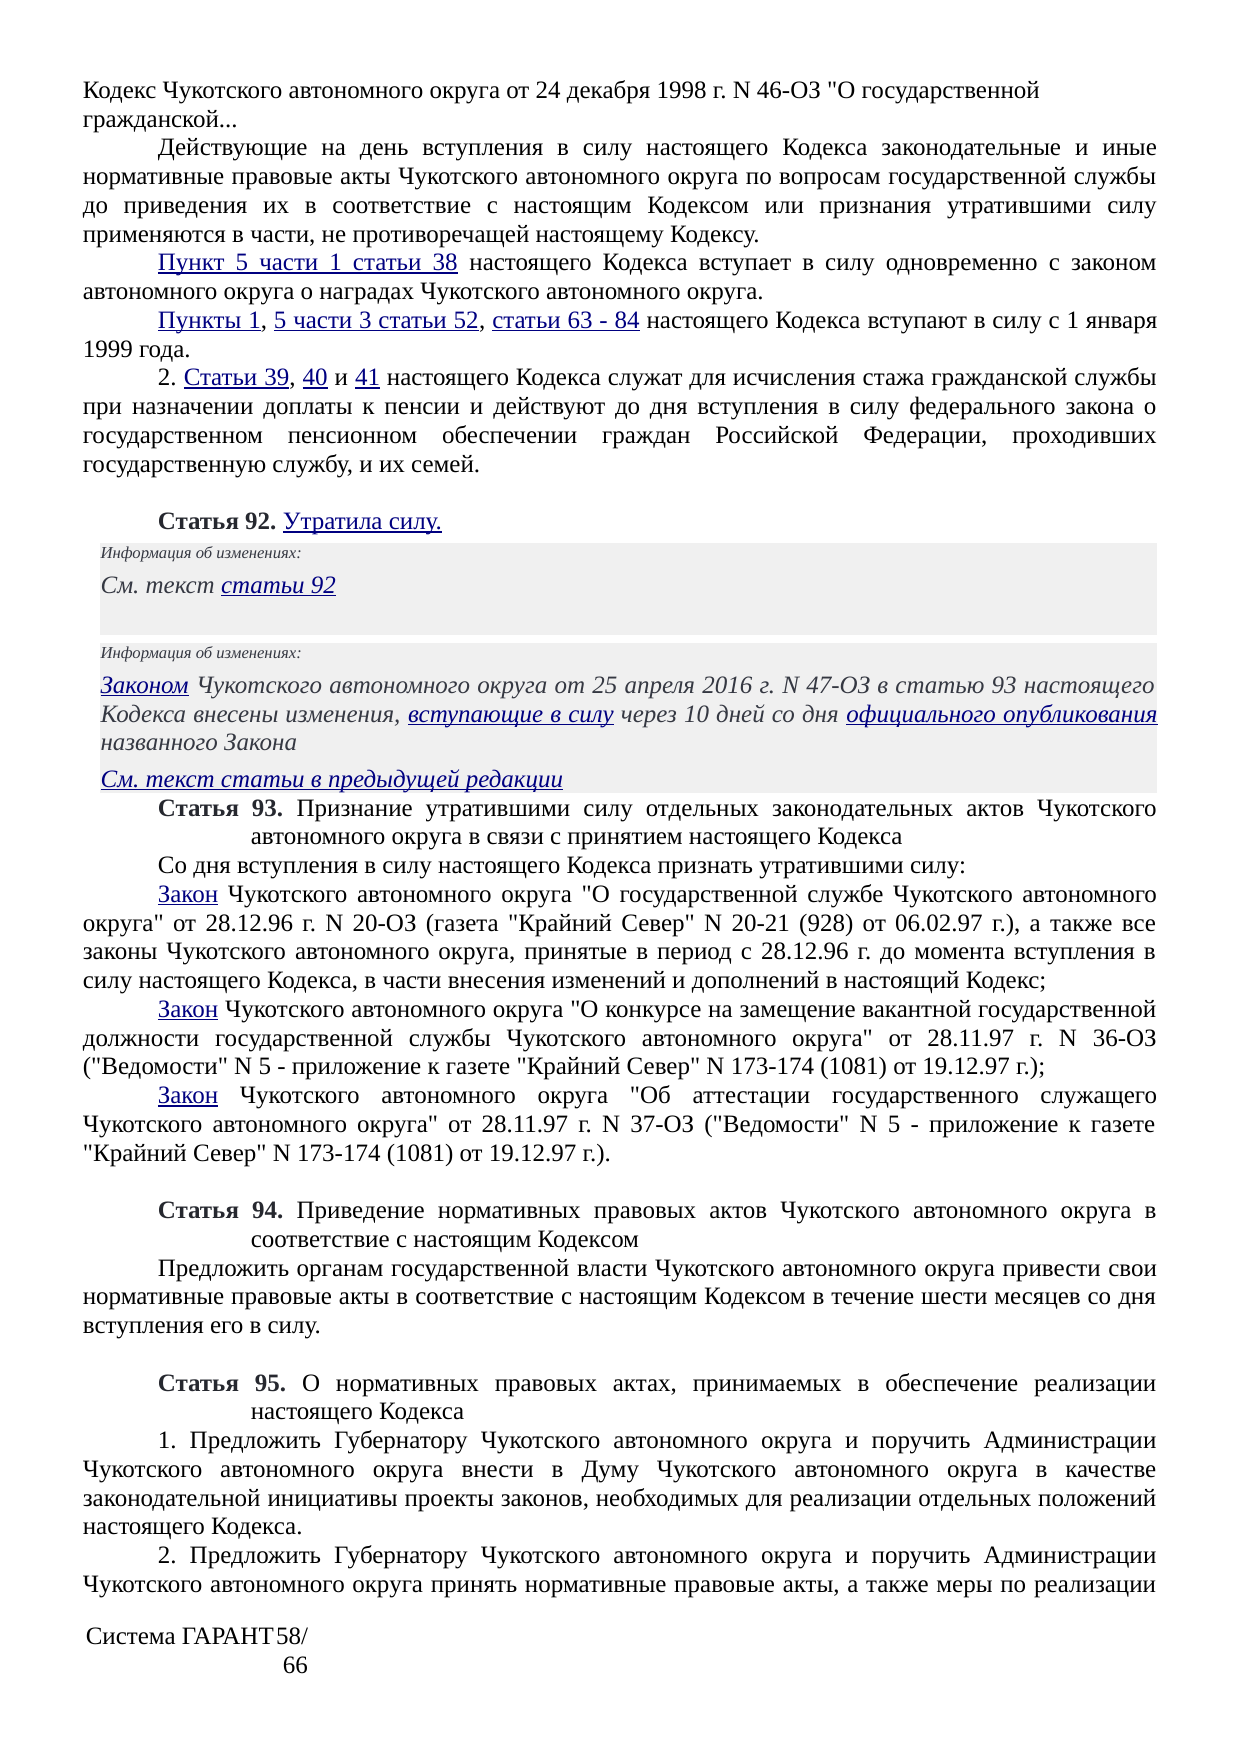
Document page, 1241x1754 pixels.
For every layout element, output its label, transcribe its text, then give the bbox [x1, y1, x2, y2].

text Статья 94. Приведение нормативных правовых актов Чукотского автономного округа в соответствие с настоящим Кодексом [158, 1195, 1157, 1253]
text Информация об изменениях: [303, 543, 1157, 562]
text Законом Чукотского автономного округа от 25 апреля 2016 г. N 47-ОЗ в статью 93 настоящего Кодекса внесены изменения, вступающие в силу через 10 дней со дня официального опубликования названного Закона [100, 725, 1157, 756]
text Со дня вступления в силу настоящего Кодекса признать утратившими силу: [83, 850, 1157, 879]
text Закон Чукотского автономного округа "О государственной службе Чукотского автономного округа" от 28.12.96 г. N 20-ОЗ (газета "Крайний Север" N 20-21 (928) от 06.02.97 г.), а также все законы Чукотского автономного округа, принятые в период с 28.12.96 г. до момента вступления в силу настоящего Кодекса, в части внесения изменений и дополнений в настоящий Кодекс; [83, 879, 1157, 994]
text Пункты 1, 5 части 3 статьи 52, статьи 63 - 84 настоящего Кодекса вступают в силу с 1 января 1999 года. [83, 305, 1157, 362]
text Пункт 5 части 1 статьи 38 настоящего Кодекса вступает в силу одновременно с законом автономного округа о наградах Чукотского автономного округа. [83, 247, 1157, 305]
text Статья 93. Признание утратившими силу отдельных законодательных актов Чукотского автономного округа в связи с принятием настоящего Кодекса [158, 793, 1157, 850]
text См. текст статьи в предыдущей редакции [566, 764, 1157, 793]
text Предложить органам государственной власти Чукотского автономного округа привести свои нормативные правовые акты в соответствие с настоящим Кодексом в течение шести месяцев со дня вступления его в силу. [83, 1253, 1157, 1339]
text Закон Чукотского автономного округа "О конкурсе на замещение вакантной государственной должности государственной службы Чукотского автономного округа" от 28.11.97 г. N 36-ОЗ ("Ведомости" N 5 - приложение к газете "Крайний Север" N 173-174 (1081) от 19.12.97 г.); [83, 994, 1157, 1080]
text 2. Статьи 39, 40 и 41 настоящего Кодекса служат для исчисления стажа гражданской службы при назначении доплаты к пенсии и действуют до дня вступления в силу федерального закона о государственном пенсионном обеспечении граждан Российской Федерации, проходивших государственную службу, и их семей. [83, 362, 1157, 477]
text Действующие на день вступления в силу настоящего Кодекса законодательные и иные нормативные правовые акты Чукотского автономного округа по вопросам государственной службы до приведения их в соответствие с настоящим Кодексом или признания утратившими силу применяются в части, не противоречащей настоящему Кодексу. [83, 132, 1157, 247]
text Информация об изменениях: [303, 643, 1157, 662]
text Статья 92. Утратила силу. [158, 506, 1157, 535]
text См. текст статьи 92 [338, 570, 1157, 598]
text 2. Предложить Губернатору Чукотского автономного округа и поручить Администрации Чукотского автономного округа принять нормативные правовые акты, а также меры по реализации [83, 1540, 1157, 1598]
text 1. Предложить Губернатору Чукотского автономного округа и поручить Администрации Чукотского автономного округа внести в Думу Чукотского автономного округа в качестве законодательной инициативы проекты законов, необходимых для реализации отдельных положений настоящего Кодекса. [83, 1425, 1157, 1540]
text Статья 95. О нормативных правовых актах, принимаемых в обеспечение реализации настоящего Кодекса [158, 1368, 1157, 1425]
text Закон Чукотского автономного округа "Об аттестации государственного служащего Чукотского автономного округа" от 28.11.97 г. N 37-ОЗ ("Ведомости" N 5 - приложение к газете "Крайний Север" N 173-174 (1081) от 19.12.97 г.). [83, 1080, 1157, 1166]
